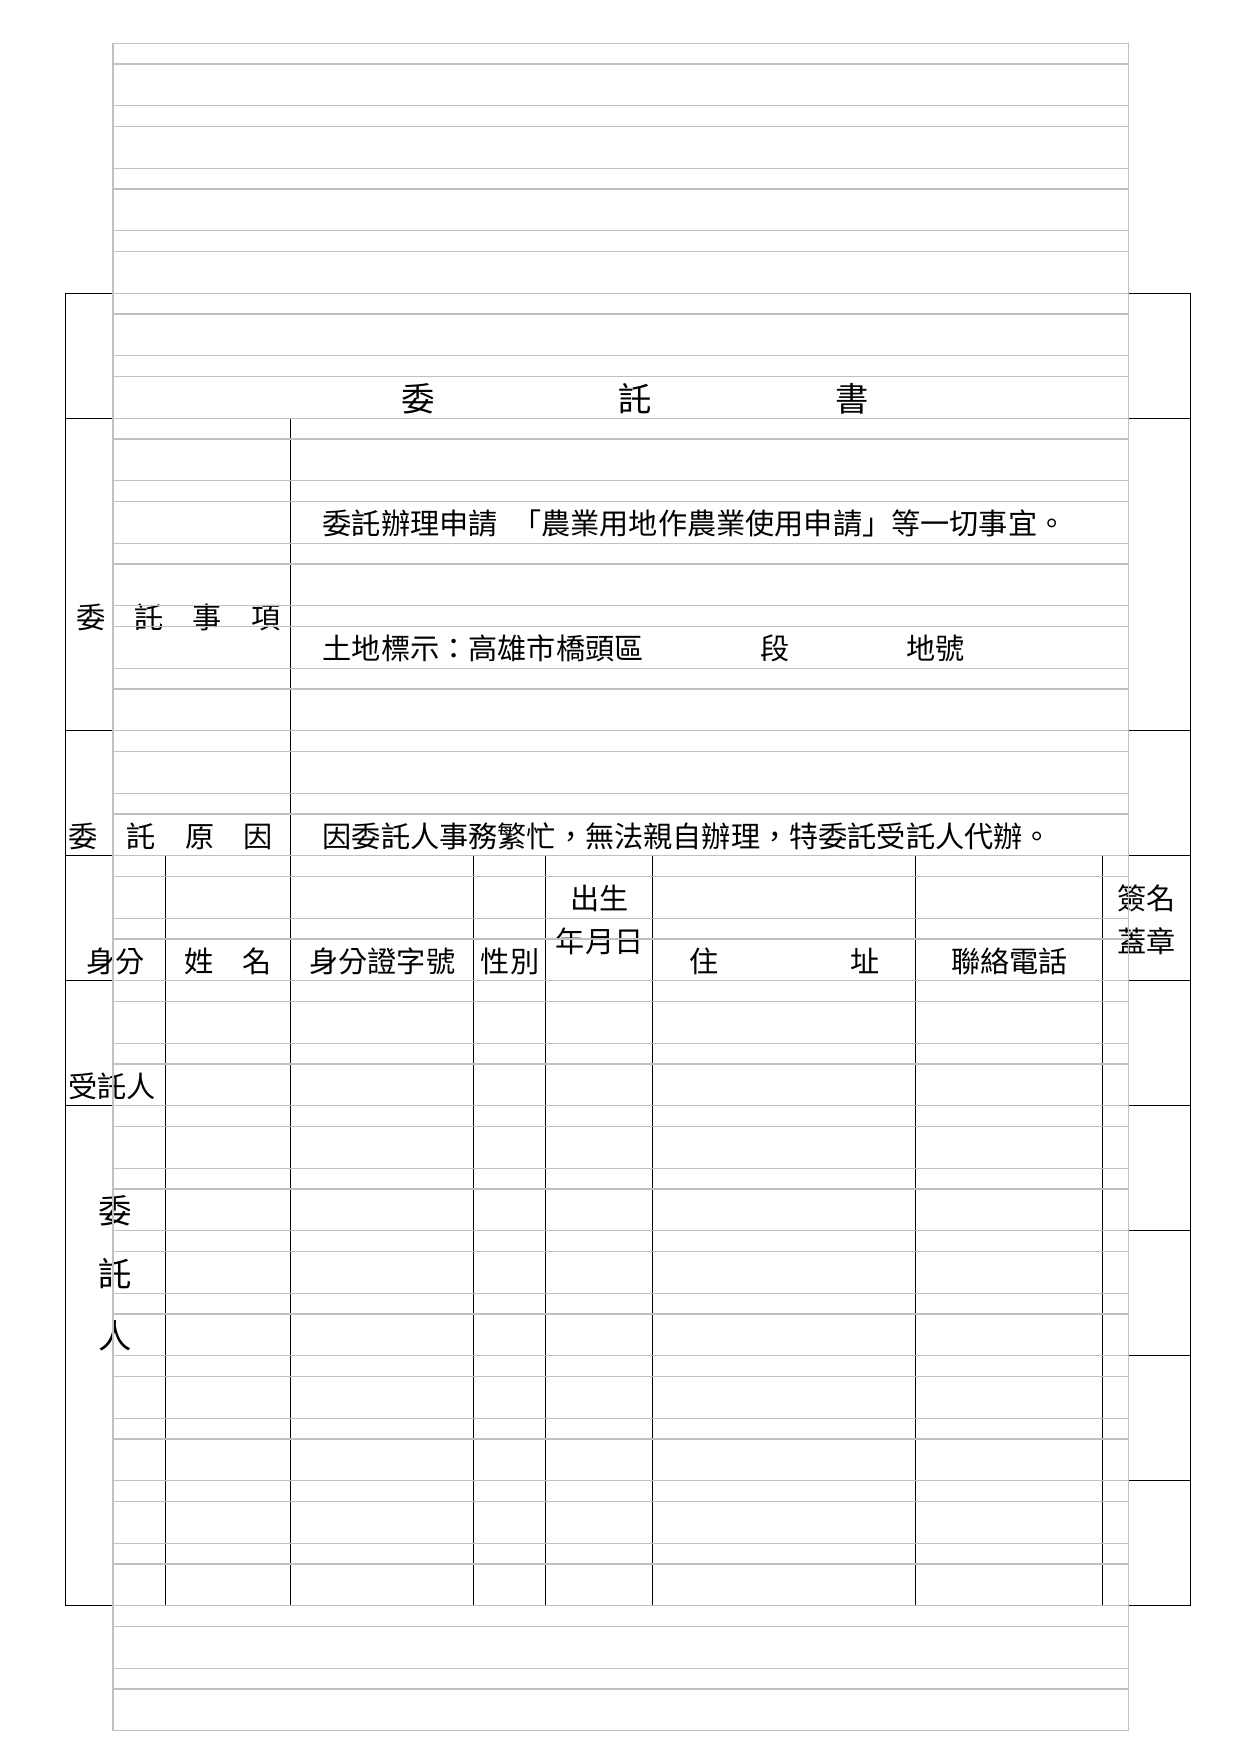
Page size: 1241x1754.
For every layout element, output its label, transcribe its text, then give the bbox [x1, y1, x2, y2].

table_cell [653, 919, 915, 938]
table_cell [474, 1377, 545, 1418]
table_cell [166, 1002, 290, 1043]
table_cell 受託人 [114, 1044, 165, 1063]
table_cell [916, 1356, 1102, 1376]
table_cell [291, 419, 1128, 438]
table_cell [291, 1190, 473, 1230]
table_cell [916, 1565, 1102, 1605]
table_cell [546, 1481, 652, 1501]
table_cell 因委託人事務繁忙，無法親自辦理，特委託受託人代辦。 [291, 815, 1128, 855]
table_cell [916, 981, 1102, 1001]
table_header [1129, 294, 1190, 418]
table_header [114, 356, 1128, 376]
table_cell [474, 1190, 545, 1230]
table_cell [166, 1565, 290, 1605]
table_cell [291, 1169, 473, 1188]
table_cell [1103, 1044, 1128, 1063]
table_cell 委 託 人 [114, 1294, 165, 1313]
table_cell [474, 877, 545, 918]
table_cell [166, 1440, 290, 1480]
table_cell 受託人 [114, 981, 165, 1001]
table_cell [114, 752, 290, 793]
table_cell 土地標示：高雄市橋頭區 段 地號 [291, 627, 1128, 668]
table_cell [1103, 1377, 1128, 1418]
table_cell [474, 1127, 545, 1168]
table_cell [653, 1252, 915, 1293]
table_cell [916, 1190, 1102, 1230]
table_cell [166, 877, 290, 918]
table_cell 身分 [114, 940, 165, 980]
table_cell [653, 1315, 915, 1355]
table_cell [166, 1044, 290, 1063]
table_cell [291, 1419, 473, 1438]
table_cell 簽名蓋章 [1129, 856, 1190, 980]
table_cell [546, 1377, 652, 1418]
table_cell [916, 1231, 1102, 1251]
table_cell [653, 981, 915, 1001]
table_cell 託 原 因 [114, 815, 290, 855]
table_cell 委 託 事 項 [114, 565, 290, 605]
table_cell [546, 981, 652, 1001]
table_cell [916, 1252, 1102, 1293]
table_cell [653, 1127, 915, 1168]
table_cell [474, 1065, 545, 1105]
table_cell [546, 1106, 652, 1126]
table_cell [291, 481, 1128, 501]
table_cell [653, 1065, 915, 1105]
table_cell 受託人 [66, 981, 112, 1105]
table_cell [291, 1502, 473, 1543]
table_cell [474, 1356, 545, 1376]
table_cell 委 託 人 [114, 1565, 165, 1605]
table_cell 委 託 人 [114, 1502, 165, 1543]
table_cell [474, 981, 545, 1001]
table_cell [291, 1127, 473, 1168]
table_cell [546, 1294, 652, 1313]
table_cell 委 託 事 項 [114, 606, 151, 626]
table_cell [1129, 981, 1190, 1105]
table_cell [916, 919, 1102, 938]
table_cell [474, 1106, 545, 1126]
table_cell 身分 [114, 919, 165, 938]
table_cell [291, 1377, 473, 1418]
table_cell 委 託 人 [114, 1190, 165, 1230]
table_cell [291, 1231, 473, 1251]
table_cell 委 [66, 731, 112, 855]
table_cell [916, 856, 1102, 876]
table_cell [291, 981, 473, 1001]
table_cell [1103, 1440, 1128, 1480]
table_cell [166, 1190, 290, 1230]
table_cell 委 託 人 [66, 1106, 112, 1605]
table_cell [166, 1231, 290, 1251]
table_cell [166, 1544, 290, 1563]
table_cell [1103, 1002, 1128, 1043]
table_header [114, 294, 1128, 313]
table_cell 簽名蓋章 [1103, 877, 1128, 918]
table_cell 委 託 事 項 [208, 606, 290, 626]
table_cell [166, 1294, 290, 1313]
table_cell [474, 1252, 545, 1293]
table_cell [653, 1356, 915, 1376]
table_cell [916, 1544, 1102, 1563]
table_cell [474, 919, 545, 938]
table_cell [546, 1440, 652, 1480]
table_cell [291, 1294, 473, 1313]
table_cell 委 託 人 [114, 1419, 165, 1438]
table_cell [166, 856, 290, 876]
table_cell 身分 [66, 856, 112, 980]
table_cell [166, 1481, 290, 1501]
table_cell 住 址 [653, 940, 915, 980]
table_cell [653, 1231, 915, 1251]
table_cell [653, 1502, 915, 1543]
table_cell [474, 1544, 545, 1563]
table_cell 受託人 [114, 1002, 165, 1043]
table_cell [291, 1565, 473, 1605]
table_cell [546, 1419, 652, 1438]
table_cell 身分 [114, 856, 165, 876]
table_cell [653, 1190, 915, 1230]
table_cell 出生 年月日 [621, 942, 636, 950]
table_cell 委 託 事 項 [114, 502, 290, 543]
table_cell [653, 1419, 915, 1438]
table_cell [916, 1419, 1102, 1438]
table_cell [653, 1002, 915, 1043]
table_cell [1103, 1544, 1128, 1563]
table_cell [1129, 1231, 1190, 1355]
table_cell [291, 1440, 473, 1480]
table_cell 委 託 人 [114, 1544, 165, 1563]
table_cell 委 託 人 [114, 1106, 165, 1126]
table_cell 簽名蓋章 [1103, 919, 1128, 938]
table_cell [166, 1106, 290, 1126]
table_cell [653, 1544, 915, 1563]
table_cell [166, 1252, 290, 1293]
table_cell [474, 1440, 545, 1480]
table_cell [474, 856, 545, 876]
table_cell [166, 1356, 290, 1376]
table_cell [474, 1315, 545, 1355]
table_cell [916, 1002, 1102, 1043]
table_cell [291, 1315, 473, 1355]
table_cell [1129, 1106, 1190, 1230]
table_cell 出生 年月日 [546, 856, 652, 876]
table_cell [1103, 1190, 1128, 1230]
table_cell 委 託 人 [114, 1252, 165, 1293]
table_cell [1103, 1481, 1128, 1501]
table_cell 委 託 人 [114, 1127, 165, 1168]
table_cell 身分證字號 [291, 940, 473, 980]
table_cell [291, 856, 473, 876]
table_cell 委 託 事 項 [114, 544, 290, 563]
table_cell [291, 1044, 473, 1063]
table_cell [916, 877, 1102, 918]
table_cell [653, 856, 915, 876]
table_cell 簽名蓋章 [1103, 940, 1128, 980]
table_cell [291, 690, 1128, 730]
table_cell [653, 877, 915, 918]
table_cell [166, 1065, 290, 1105]
table_cell [1103, 1169, 1128, 1188]
table_cell [291, 1106, 473, 1126]
table_header [114, 315, 1128, 355]
table_cell [916, 1044, 1102, 1063]
table_cell [916, 1065, 1102, 1105]
table_cell [546, 1065, 652, 1105]
table_cell [916, 1169, 1102, 1188]
table_cell [1103, 1356, 1128, 1376]
table_cell [291, 1065, 473, 1105]
table_cell [474, 1044, 545, 1063]
table_cell [291, 565, 1128, 605]
table_cell [291, 606, 1128, 626]
table_cell [114, 731, 290, 751]
table_cell 出生 年月日 [546, 877, 652, 918]
table_cell 委託辦理申請 「農業用地作農業使用申請」等一切事宜。 [291, 502, 1128, 543]
table_cell [653, 1440, 915, 1480]
table_cell [291, 752, 1128, 793]
table_cell [474, 1002, 545, 1043]
table_cell [1103, 1065, 1128, 1105]
table_cell [1129, 419, 1190, 730]
table_cell [1103, 981, 1128, 1001]
table_cell [166, 981, 290, 1001]
table_cell 委 託 事 項 [154, 606, 205, 626]
table_cell [291, 919, 473, 938]
table_cell 委 託 人 [114, 1231, 165, 1251]
table_cell [546, 1127, 652, 1168]
table_cell 委 託 人 [114, 1440, 165, 1480]
table_cell [474, 1294, 545, 1313]
table_cell [474, 1502, 545, 1543]
table_cell [653, 1565, 915, 1605]
table_cell [166, 1419, 290, 1438]
table_cell [546, 1315, 652, 1355]
table_cell [653, 1377, 915, 1418]
table_cell [916, 1127, 1102, 1168]
table_cell 委 託 人 [114, 1315, 165, 1355]
table_cell [1103, 1127, 1128, 1168]
table_cell [114, 794, 290, 813]
table_cell [1103, 1502, 1128, 1543]
table_cell [166, 1502, 290, 1543]
table_cell [1103, 1565, 1128, 1605]
table_cell [291, 1252, 473, 1293]
table_cell 身分 [114, 877, 165, 918]
table_cell 委 託 人 [114, 1481, 165, 1501]
table_cell [1103, 1252, 1128, 1293]
table_cell 性別 [474, 940, 545, 980]
table_cell [474, 1481, 545, 1501]
table_cell [474, 1565, 545, 1605]
table_cell [916, 1315, 1102, 1355]
table_cell [546, 1544, 652, 1563]
table_cell 簽名蓋章 [1103, 856, 1128, 876]
table_cell [474, 1231, 545, 1251]
table_cell [1129, 1481, 1190, 1605]
table_cell [653, 1106, 915, 1126]
table_cell 委 託 事 項 [114, 440, 290, 480]
table_cell [653, 1044, 915, 1063]
table_cell [916, 1440, 1102, 1480]
table_header [66, 294, 112, 418]
table_cell [1129, 731, 1190, 855]
table_cell 聯絡電話 [916, 940, 1102, 980]
table_cell [291, 794, 1128, 813]
table_cell [1103, 1419, 1128, 1438]
table_cell [916, 1377, 1102, 1418]
table_cell [546, 1356, 652, 1376]
table_cell [653, 1169, 915, 1188]
table_cell 委 託 事 項 [66, 419, 112, 730]
table_cell [916, 1106, 1102, 1126]
table_cell 姓 名 [166, 940, 290, 980]
table_cell [546, 1190, 652, 1230]
table_cell [1103, 1315, 1128, 1355]
table_cell 委 託 事 項 [114, 481, 290, 501]
table_cell [291, 440, 1128, 480]
table_cell [166, 919, 290, 938]
table_cell [291, 1356, 473, 1376]
table_cell [291, 731, 1128, 751]
table_cell 委 託 事 項 [114, 419, 290, 438]
table_cell 出生 年月日 [546, 919, 652, 938]
table_cell [1129, 1356, 1190, 1480]
table_cell [166, 1127, 290, 1168]
table_cell [474, 1169, 545, 1188]
table_cell [916, 1481, 1102, 1501]
table_cell 出生 年月日 [546, 940, 652, 980]
table_cell 委 託 人 [114, 1169, 165, 1188]
table_cell [653, 1481, 915, 1501]
table_cell [546, 1002, 652, 1043]
table_cell [166, 1377, 290, 1418]
table_cell [291, 669, 1128, 688]
table_cell [1103, 1231, 1128, 1251]
table_cell [166, 1315, 290, 1355]
table_cell [291, 877, 473, 918]
table_cell 受託人 [114, 1065, 165, 1105]
table_cell [546, 1252, 652, 1293]
table_cell [291, 544, 1128, 563]
table_cell [291, 1481, 473, 1501]
table_cell 委 託 事 項 [114, 690, 290, 730]
table_cell [546, 1565, 652, 1605]
table_cell [474, 1419, 545, 1438]
table_cell [916, 1502, 1102, 1543]
table_cell [1103, 1294, 1128, 1313]
table_cell [1103, 1106, 1128, 1126]
table_header 委 託 書 [114, 377, 1128, 418]
table_cell [546, 1044, 652, 1063]
table_cell [546, 1231, 652, 1251]
table_cell [546, 1502, 652, 1543]
table_cell [291, 1544, 473, 1563]
table_cell [916, 1294, 1102, 1313]
table_cell 委 託 事 項 [114, 627, 290, 668]
table_cell [546, 1169, 652, 1188]
table_cell 委 託 人 [114, 1356, 165, 1376]
table_cell [166, 1169, 290, 1188]
table_cell [653, 1294, 915, 1313]
table_cell 委 託 事 項 [114, 669, 290, 688]
table_cell [291, 1002, 473, 1043]
table_cell 委 託 人 [114, 1377, 165, 1418]
